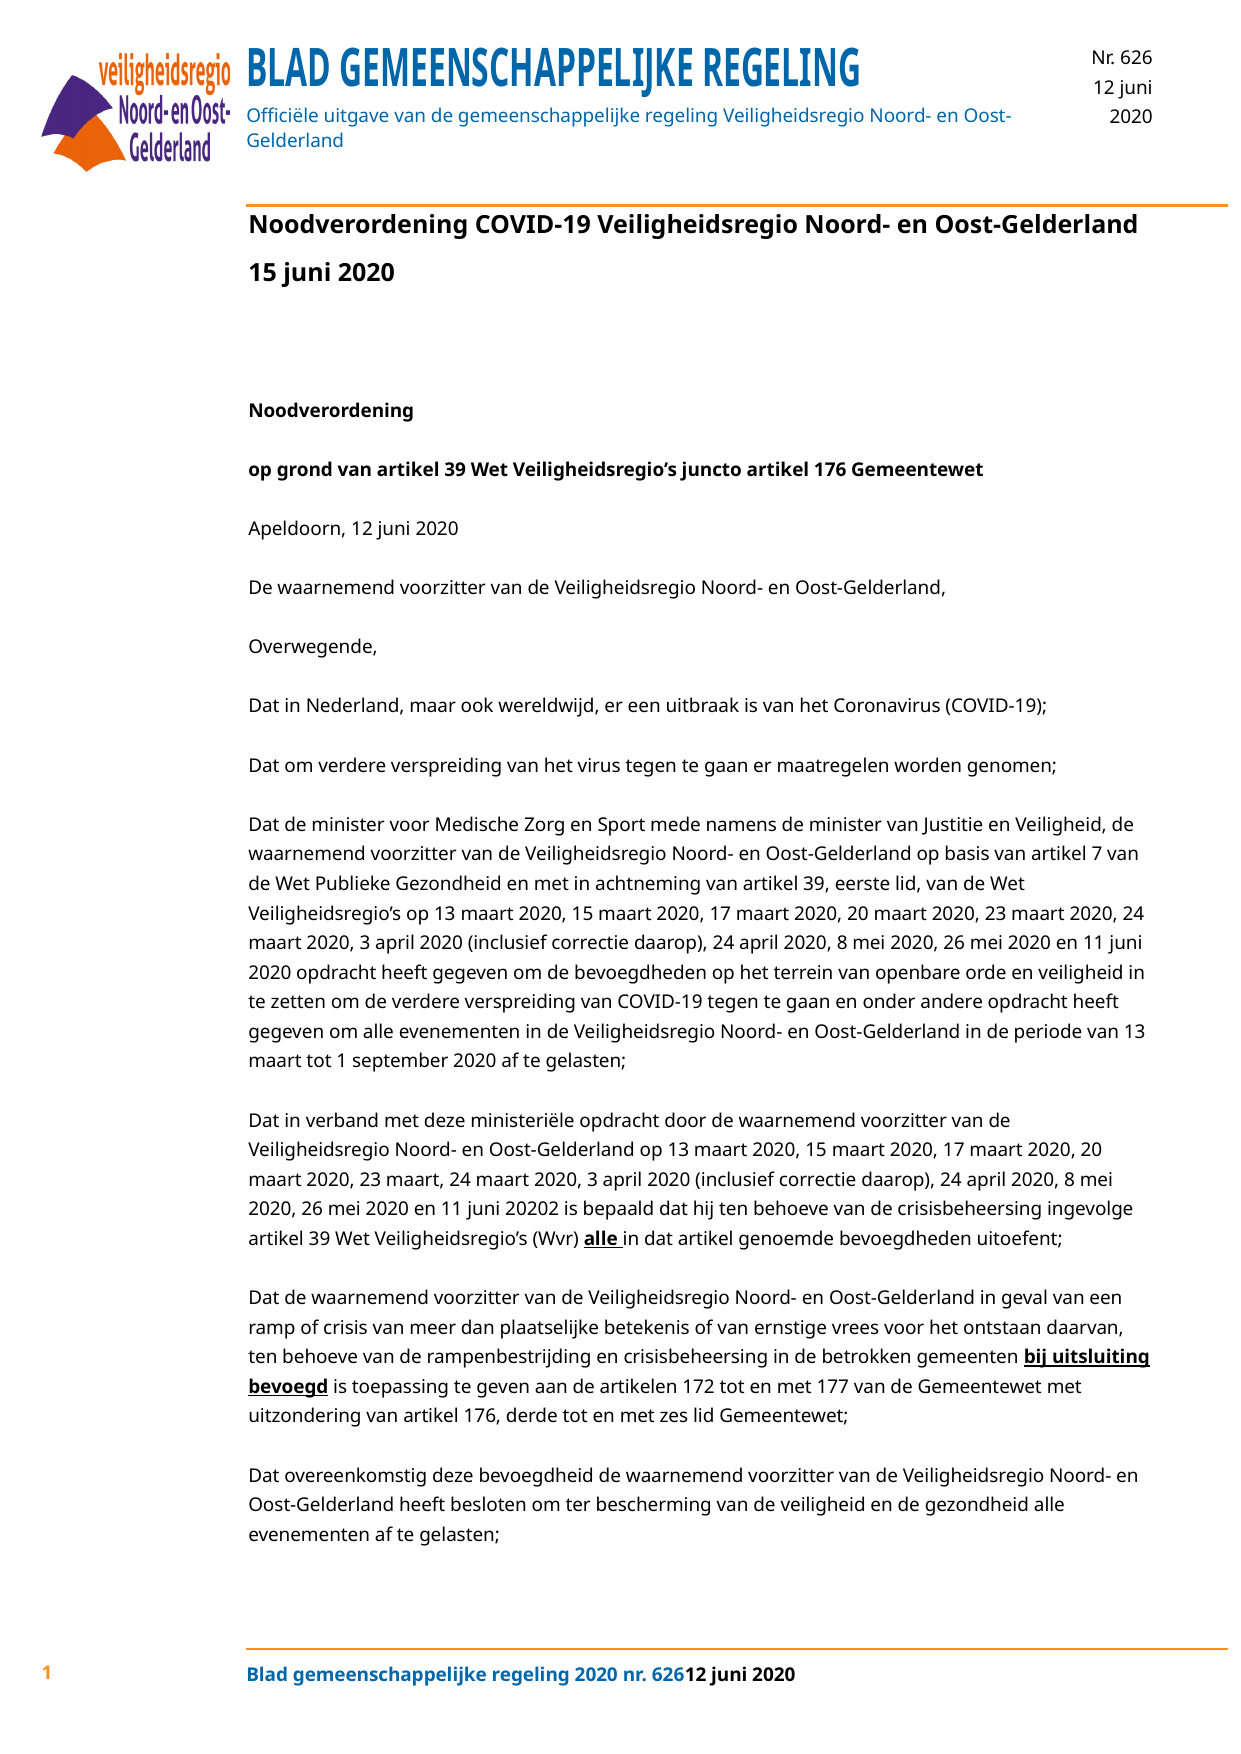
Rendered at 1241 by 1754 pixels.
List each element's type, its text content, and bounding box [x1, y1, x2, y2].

picture [41, 47, 231, 172]
text Apeldoorn, 12 juni 2020 [248, 515, 1152, 541]
text Dat overeenkomstig deze bevoegdheid de waarnemend voorzitter van de Veiligheidsregio Noord- en Oost-Gelderland heeft besloten om ter bescherming van de veiligheid en de gezondheid alle evenementen af te gelasten; [248, 1462, 1152, 1547]
text Noodverordening COVID-19 Veiligheidsregio Noord- en Oost-Gelderland 15 juni 2020 [248, 207, 1152, 288]
text Overwegende, [248, 633, 1152, 659]
text Dat in verband met deze ministeriële opdracht door de waarnemend voorzitter van de Veiligheidsregio Noord- en Oost-Gelderland op 13 maart 2020, 15 maart 2020, 17 maart 2020, 20 maart 2020, 23 maart, 24 maart 2020, 3 april 2020 (inclusief correctie daarop), 24 april 2020, 8 mei 2020, 26 mei 2020 en 11 juni 20202 is bepaald dat hij ten behoeve van de crisisbeheersing ingevolge artikel 39 Wet Veiligheidsregio’s (Wvr) alle in dat artikel genoemde bevoegdheden uitoefent; [248, 1107, 1152, 1251]
text Noodverordening [248, 397, 1152, 422]
text op grond van artikel 39 Wet Veiligheidsregio’s juncto artikel 176 Gemeentewet [248, 456, 1152, 482]
text De waarnemend voorzitter van de Veiligheidsregio Noord- en Oost-Gelderland, [248, 574, 1152, 600]
text Dat om verdere verspreiding van het virus tegen te gaan er maatregelen worden genomen; [248, 752, 1152, 777]
text Dat in Nederland, maar ook wereldwijd, er een uitbraak is van het Coronavirus (COVID-19); [248, 693, 1152, 718]
text Dat de waarnemend voorzitter van de Veiligheidsregio Noord- en Oost-Gelderland in geval van een ramp of crisis van meer dan plaatselijke betekenis of van ernstige vrees voor het ontstaan daarvan, ten behoeve van de rampenbestrijding en crisisbeheersing in de betrokken gemeenten bij uitsluiting bevoegd is toepassing te geven aan de artikelen 172 tot en met 177 van de Gemeentewet met uitzondering van artikel 176, derde tot en met zes lid Gemeentewet; [248, 1284, 1152, 1428]
text Dat de minister voor Medische Zorg en Sport mede namens de minister van Justitie en Veiligheid, de waarnemend voorzitter van de Veiligheidsregio Noord- en Oost-Gelderland op basis van artikel 7 van de Wet Publieke Gezondheid en met in achtneming van artikel 39, eerste lid, van de Wet Veiligheidsregio’s op 13 maart 2020, 15 maart 2020, 17 maart 2020, 20 maart 2020, 23 maart 2020, 24 maart 2020, 3 april 2020 (inclusief correctie daarop), 24 april 2020, 8 mei 2020, 26 mei 2020 en 11 juni 2020 opdracht heeft gegeven om de bevoegdheden op het terrein van openbare orde en veiligheid in te zetten om de verdere verspreiding van COVID-19 tegen te gaan en onder andere opdracht heeft gegeven om alle evenementen in de Veiligheidsregio Noord- en Oost-Gelderland in de periode van 13 maart tot 1 september 2020 af te gelasten; [248, 811, 1152, 1073]
